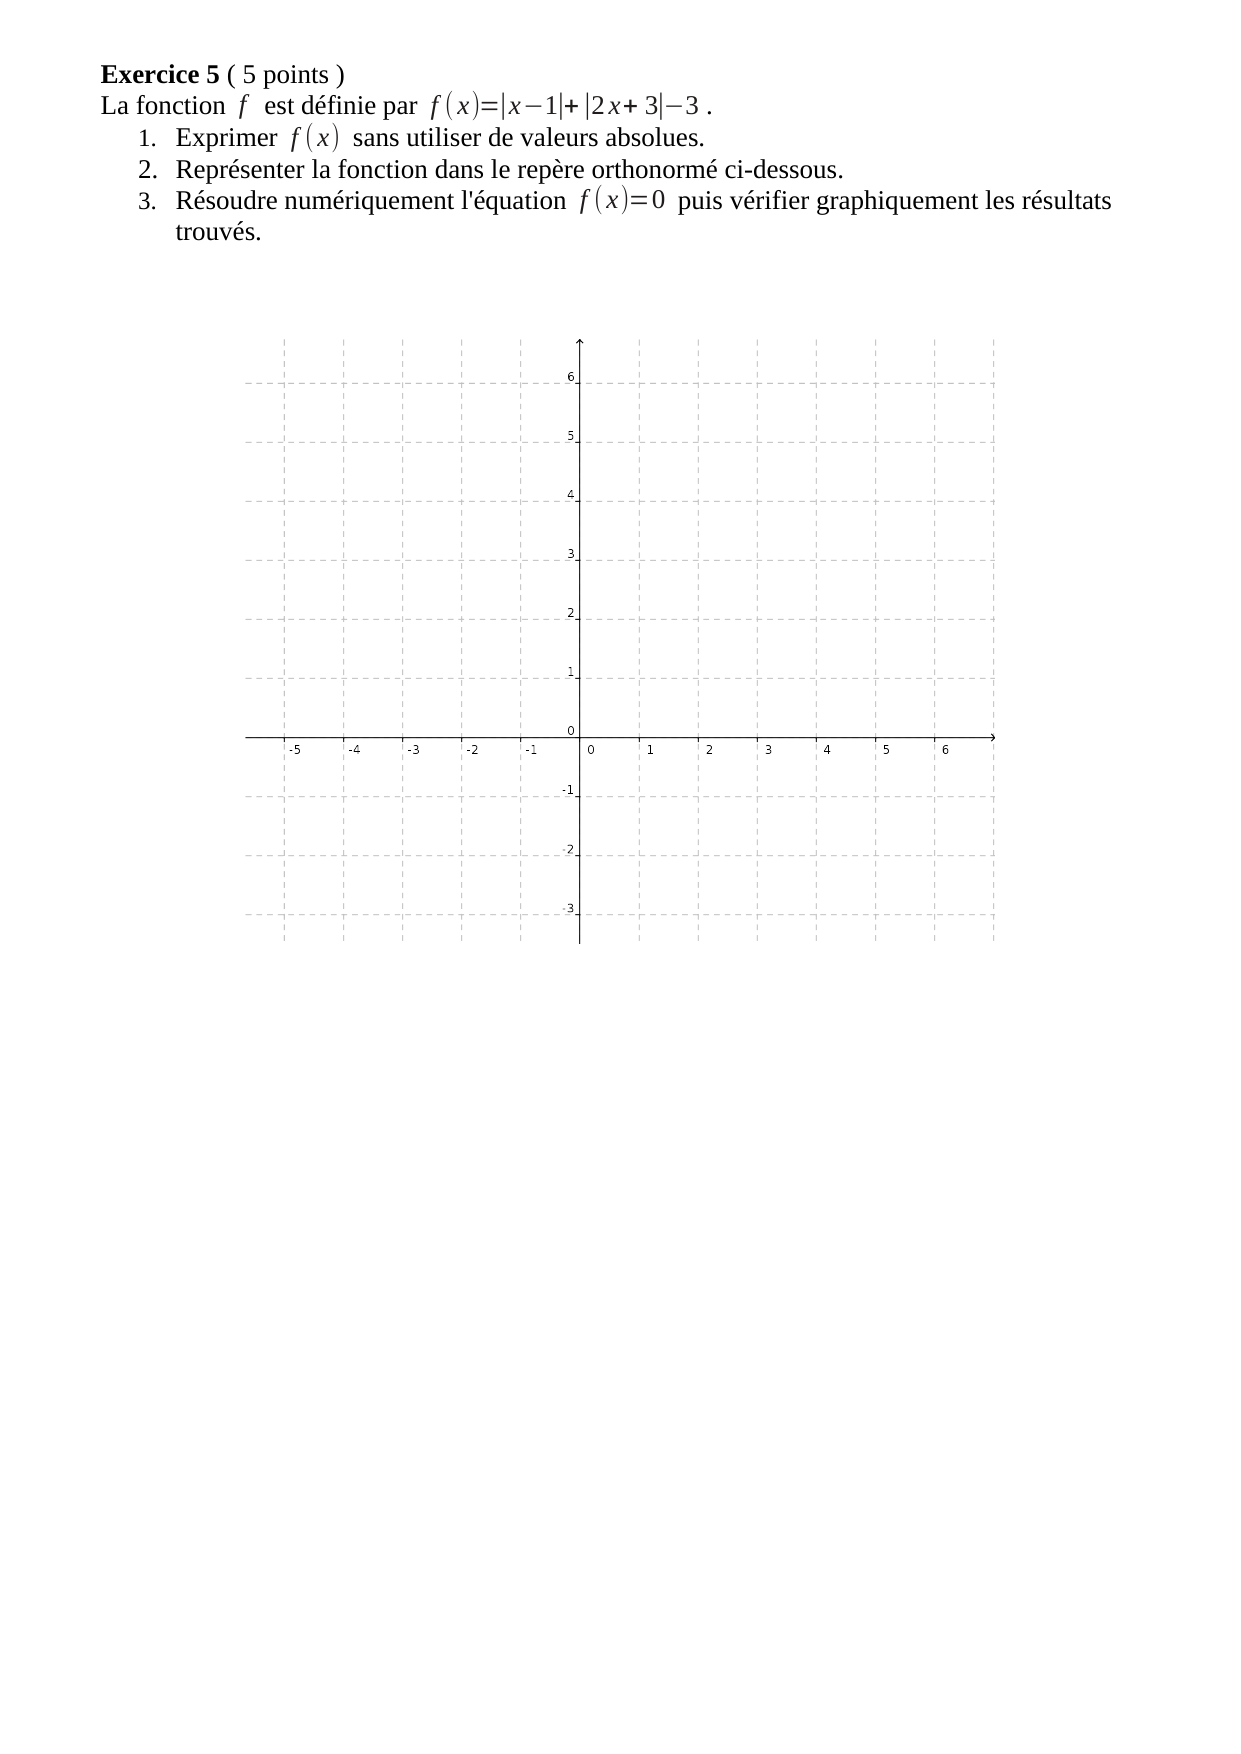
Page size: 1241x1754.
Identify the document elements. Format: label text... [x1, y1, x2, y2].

text Exercice 5 ( 5 points ) La fonction est définie par . [100, 59, 1140, 121]
list Représenter la fonction dans le repère orthonormé ci-dessous. [138, 154, 1140, 184]
list Exprimer sans utiliser de valeurs absolues. [138, 121, 1140, 154]
list Résoudre numériquement l'équation puis vérifier graphiquement les résultats trouvés. [138, 184, 1140, 274]
picture [245, 339, 995, 944]
